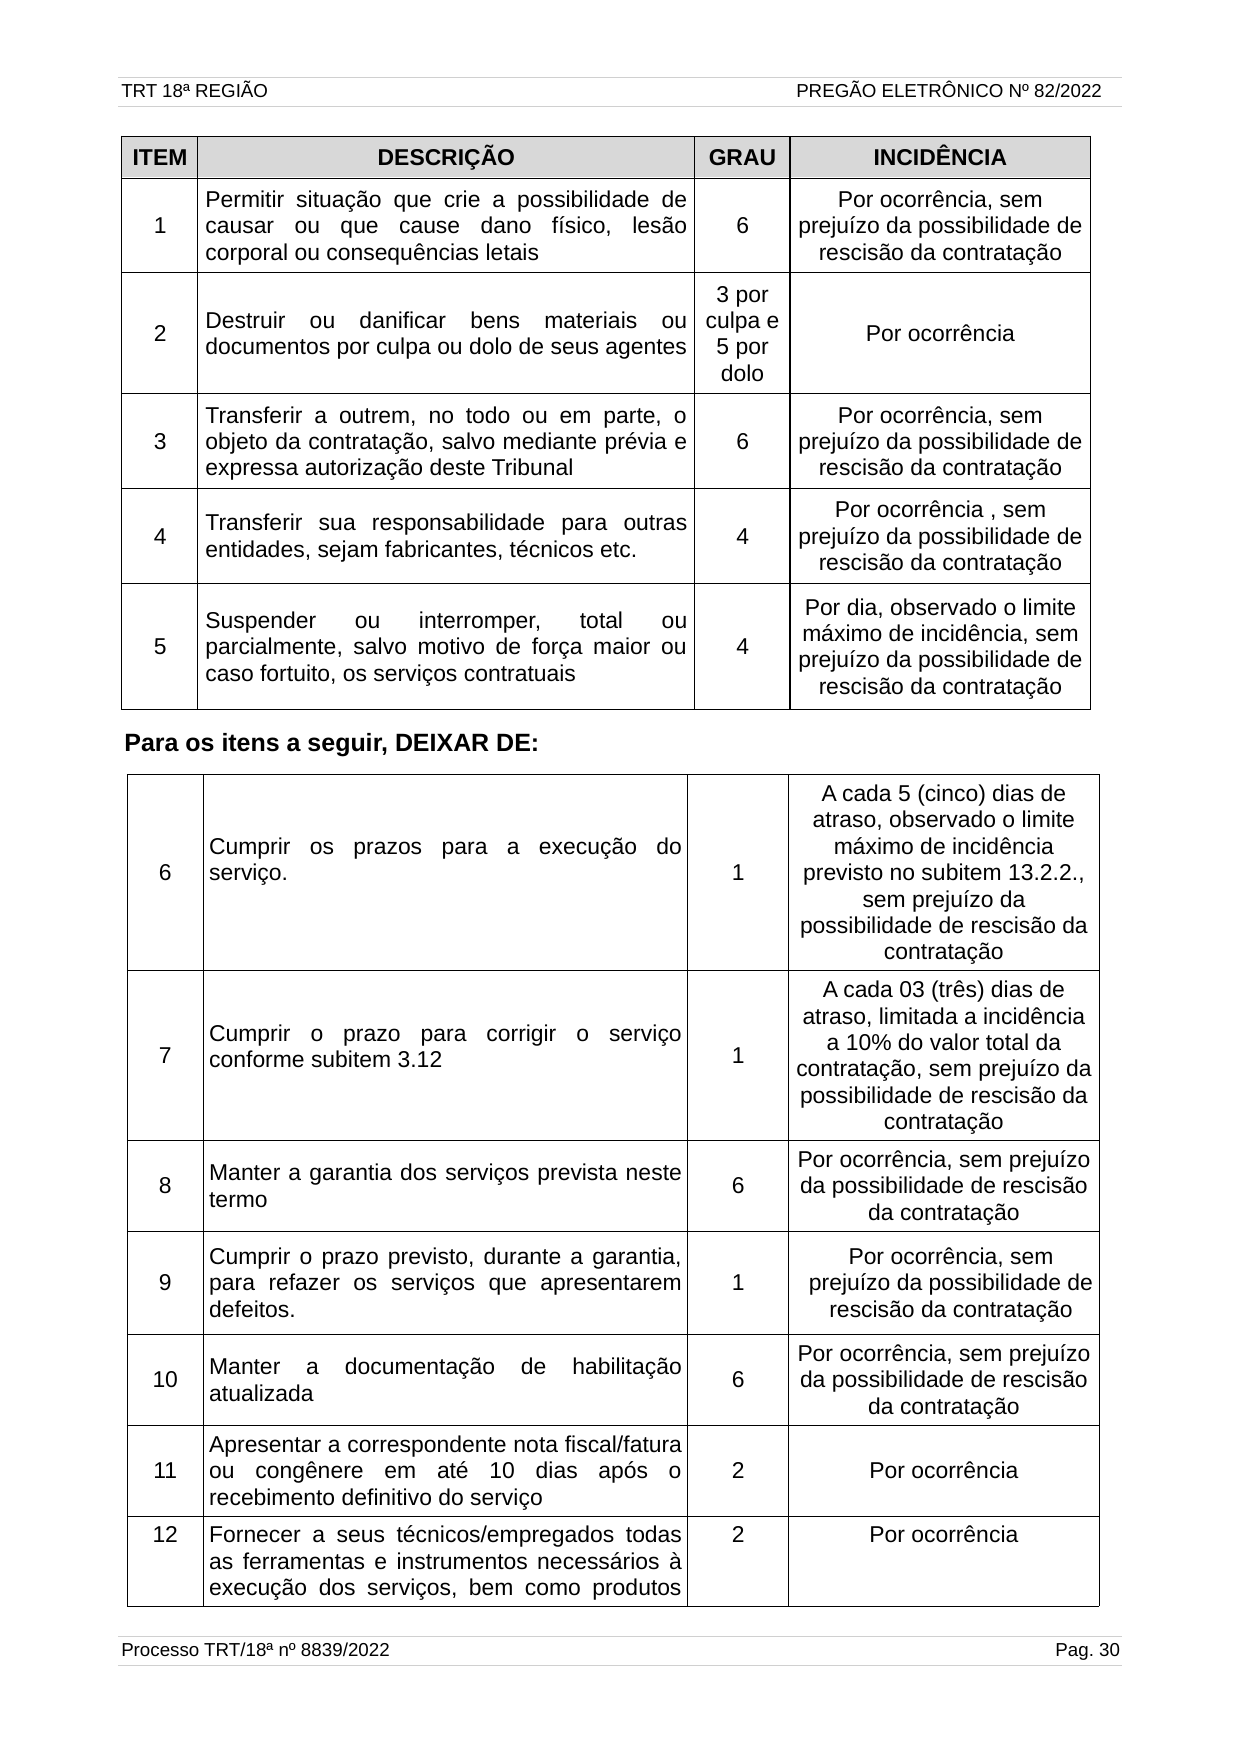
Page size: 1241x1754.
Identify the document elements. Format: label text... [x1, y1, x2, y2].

table_cell Cumprir o prazo para corrigir o serviço conforme subitem 3.12 [204, 971, 687, 1140]
table_cell Manter a documentação de habilitação atualizada [204, 1335, 687, 1425]
table_cell 6 [695, 394, 789, 488]
table_cell 3 [122, 394, 197, 488]
table_cell Por ocorrência [791, 273, 1090, 393]
table_cell 8 [128, 1141, 203, 1231]
table_cell 4 [695, 489, 789, 583]
table_cell 1 [688, 1232, 788, 1334]
table_cell 6 [695, 179, 789, 272]
table_cell 6 [688, 1141, 788, 1231]
table_header 6 [128, 775, 203, 970]
table_header Cumprir os prazos para a execução do serviço. [204, 775, 687, 970]
table_header ITEM [122, 137, 197, 177]
text Para os itens a seguir, DEIXAR DE: [124, 728, 1122, 756]
table_cell 1 [122, 179, 197, 272]
table_cell Destruir ou danificar bens materiais ou documentos por culpa ou dolo de seus agentes [198, 273, 694, 393]
table_cell 3 por culpa e 5 por dolo [695, 273, 789, 393]
table_cell 4 [122, 489, 197, 583]
table_cell Por ocorrência, sem prejuízo da possibilidade de rescisão da contratação [791, 394, 1090, 488]
table_cell Por ocorrência [789, 1426, 1099, 1516]
table_cell Fornecer a seus técnicos/empregados todas as ferramentas e instrumentos necessários à execução dos serviços, bem como produtos [204, 1517, 687, 1606]
table_cell 2 [688, 1517, 788, 1606]
table_cell Permitir situação que crie a possibilidade de causar ou que cause dano físico, lesão corporal ou consequências letais [198, 179, 694, 272]
table_cell Apresentar a correspondente nota fiscal/fatura ou congênere em até 10 dias após o recebimento definitivo do serviço [204, 1426, 687, 1516]
table_cell Por dia, observado o limite máximo de incidência, sem prejuízo da possibilidade de rescisão da contratação [791, 584, 1090, 709]
table_cell Por ocorrência, sem prejuízo da possibilidade de rescisão da contratação [789, 1232, 1099, 1334]
table_cell 4 [695, 584, 789, 709]
table_cell Transferir sua responsabilidade para outras entidades, sejam fabricantes, técnicos etc. [198, 489, 694, 583]
table_header GRAU [695, 137, 789, 177]
table_header 1 [688, 775, 788, 970]
table_cell 5 [122, 584, 197, 709]
table_cell Por ocorrência, sem prejuízo da possibilidade de rescisão da contratação [791, 179, 1090, 272]
table_cell Transferir a outrem, no todo ou em parte, o objeto da contratação, salvo mediante prévia e expressa autorização deste Tribunal [198, 394, 694, 488]
table_cell Por ocorrência [789, 1517, 1099, 1606]
table_cell 10 [128, 1335, 203, 1425]
table_header DESCRIÇÃO [198, 137, 694, 177]
table_cell 6 [688, 1335, 788, 1425]
table_cell 12 [128, 1517, 203, 1606]
table_cell 7 [128, 971, 203, 1140]
table_cell 11 [128, 1426, 203, 1516]
table_cell Suspender ou interromper, total ou parcialmente, salvo motivo de força maior ou caso fortuito, os serviços contratuais [198, 584, 694, 709]
table_cell 9 [128, 1232, 203, 1334]
table_cell Por ocorrência , sem prejuízo da possibilidade de rescisão da contratação [791, 489, 1090, 583]
table_header INCIDÊNCIA [791, 137, 1090, 177]
table_cell Por ocorrência, sem prejuízo da possibilidade de rescisão da contratação [789, 1141, 1099, 1231]
table_cell 1 [688, 971, 788, 1140]
table_cell Cumprir o prazo previsto, durante a garantia, para refazer os serviços que apresentarem defeitos. [204, 1232, 687, 1334]
table_cell A cada 03 (três) dias de atraso, limitada a incidência a 10% do valor total da contratação, sem prejuízo da possibilidade de rescisão da contratação [789, 971, 1099, 1140]
table_cell Por ocorrência, sem prejuízo da possibilidade de rescisão da contratação [789, 1335, 1099, 1425]
table_cell 2 [688, 1426, 788, 1516]
table_cell Manter a garantia dos serviços prevista neste termo [204, 1141, 687, 1231]
table_cell 2 [122, 273, 197, 393]
table_header A cada 5 (cinco) dias de atraso, observado o limite máximo de incidência previsto no subitem 13.2.2., sem prejuízo da possibilidade de rescisão da contratação [789, 775, 1099, 970]
